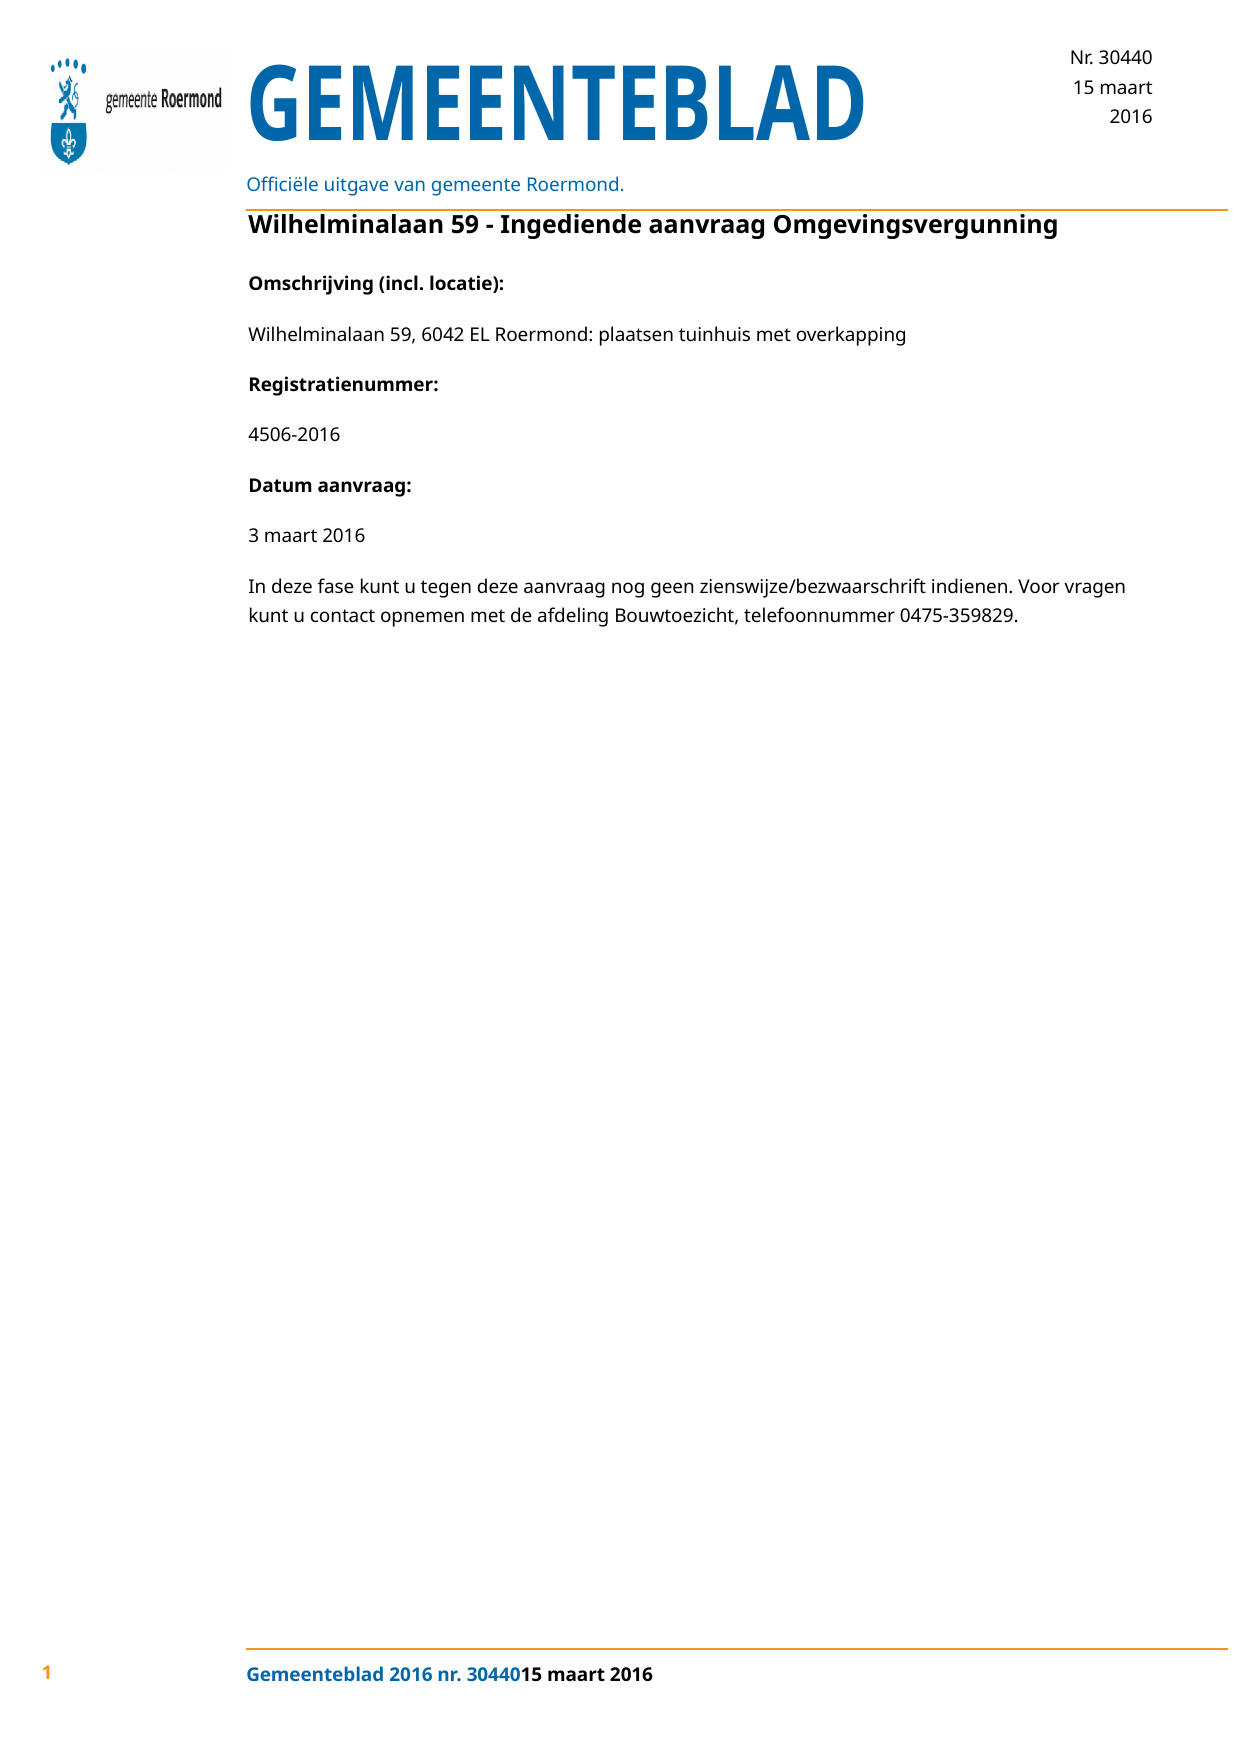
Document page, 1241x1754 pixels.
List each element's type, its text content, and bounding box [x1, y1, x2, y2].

text Wilhelminalaan 59 - Ingediende aanvraag Omgevingsvergunning [248, 211, 1152, 241]
text Omschrijving (incl. locatie): [248, 270, 1152, 296]
text 3 maart 2016 [248, 522, 1152, 548]
text In deze fase kunt u tegen deze aanvraag nog geen zienswijze/bezwaarschrift indienen. Voor vragen kunt u contact opnemen met de afdeling Bouwtoezicht, telefoonnummer 0475-359829. [248, 573, 1152, 628]
picture [41, 47, 231, 172]
text 4506-2016 [248, 422, 1152, 447]
text Wilhelminalaan 59, 6042 EL Roermond: plaatsen tuinhuis met overkapping [248, 321, 1152, 346]
text Datum aanvraag: [248, 472, 1152, 498]
text Registratienummer: [248, 371, 1152, 397]
